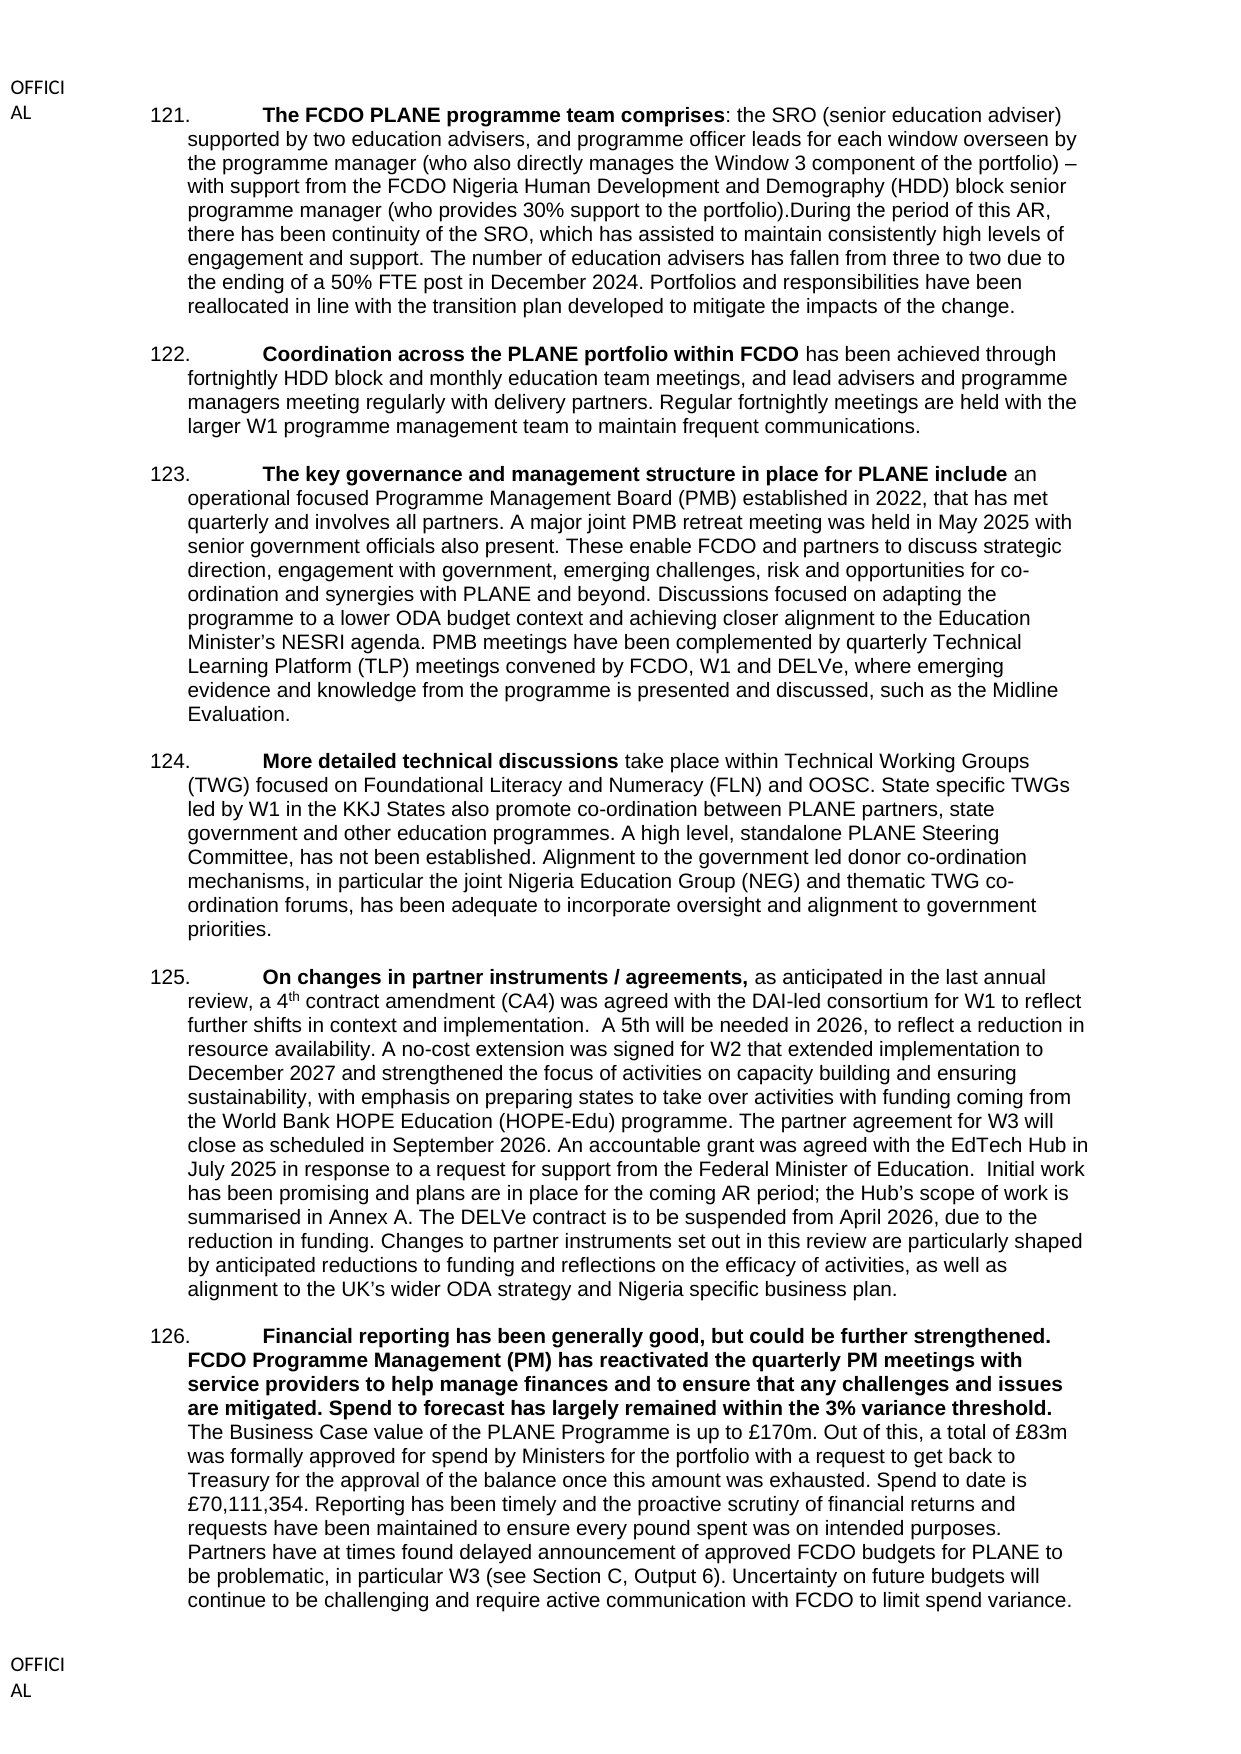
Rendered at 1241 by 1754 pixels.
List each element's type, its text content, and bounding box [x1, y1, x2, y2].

list The FCDO PLANE programme team comprises: the SRO (senior education adviser) supported by two education advisers, and programme officer leads for each window overseen by the programme manager (who also directly manages the Window 3 component of the portfolio) – with support from the FCDO Nigeria Human Development and Demography (HDD) block senior programme manager (who provides 30% support to the portfolio).During the period of this AR, there has been continuity of the SRO, which has assisted to maintain consistently high levels of engagement and support. The number of education advisers has fallen from three to two due to the ending of a 50% FTE post in December 2024. Portfolios and responsibilities have been reallocated in line with the transition plan developed to mitigate the impacts of the change. [150, 102, 1090, 318]
list Financial reporting has been generally good, but could be further strengthened. FCDO Programme Management (PM) has reactivated the quarterly PM meetings with service providers to help manage finances and to ensure that any challenges and issues are mitigated. Spend to forecast has largely remained within the 3% variance threshold. The Business Case value of the PLANE Programme is up to £170m. Out of this, a total of £83m was formally approved for spend by Ministers for the portfolio with a request to get back to Treasury for the approval of the balance once this amount was exhausted. Spend to date is £70,111,354. Reporting has been timely and the proactive scrutiny of financial returns and requests have been maintained to ensure every pound spent was on intended purposes. Partners have at times found delayed announcement of approved FCDO budgets for PLANE to be problematic, in particular W3 (see Section C, Output 6). Uncertainty on future budgets will continue to be challenging and require active communication with FCDO to limit spend variance. [150, 1324, 1090, 1612]
list Coordination across the PLANE portfolio within FCDO has been achieved through fortnightly HDD block and monthly education team meetings, and lead advisers and programme managers meeting regularly with delivery partners. Regular fortnightly meetings are held with the larger W1 programme management team to maintain frequent communications. [150, 342, 1090, 438]
list The key governance and management structure in place for PLANE include an operational focused Programme Management Board (PMB) established in 2022, that has met quarterly and involves all partners. A major joint PMB retreat meeting was held in May 2025 with senior government officials also present. These enable FCDO and partners to discuss strategic direction, engagement with government, emerging challenges, risk and opportunities for co-ordination and synergies with PLANE and beyond. Discussions focused on adapting the programme to a lower ODA budget context and achieving closer alignment to the Education Minister’s NESRI agenda. PMB meetings have been complemented by quarterly Technical Learning Platform (TLP) meetings convened by FCDO, W1 and DELVe, where emerging evidence and knowledge from the programme is presented and discussed, such as the Midline Evaluation. [150, 462, 1090, 725]
list On changes in partner instruments / agreements, as anticipated in the last annual review, a 4th contract amendment (CA4) was agreed with the DAI-led consortium for W1 to reflect further shifts in context and implementation. A 5th will be needed in 2026, to reflect a reduction in resource availability. A no-cost extension was signed for W2 that extended implementation to December 2027 and strengthened the focus of activities on capacity building and ensuring sustainability, with emphasis on preparing states to take over activities with funding coming from the World Bank HOPE Education (HOPE-Edu) programme. The partner agreement for W3 will close as scheduled in September 2026. An accountable grant was agreed with the EdTech Hub in July 2025 in response to a request for support from the Federal Minister of Education. Initial work has been promising and plans are in place for the coming AR period; the Hub’s scope of work is summarised in Annex A. The DELVe contract is to be suspended from April 2026, due to the reduction in funding. Changes to partner instruments set out in this review are particularly shaped by anticipated reductions to funding and reflections on the efficacy of activities, as well as alignment to the UK’s wider ODA strategy and Nigeria specific business plan. [150, 965, 1090, 1300]
list More detailed technical discussions take place within Technical Working Groups (TWG) focused on Foundational Literacy and Numeracy (FLN) and OOSC. State specific TWGs led by W1 in the KKJ States also promote co-ordination between PLANE partners, state government and other education programmes. A high level, standalone PLANE Steering Committee, has not been established. Alignment to the government led donor co-ordination mechanisms, in particular the joint Nigeria Education Group (NEG) and thematic TWG co-ordination forums, has been adequate to incorporate oversight and alignment to government priorities. [150, 749, 1090, 941]
